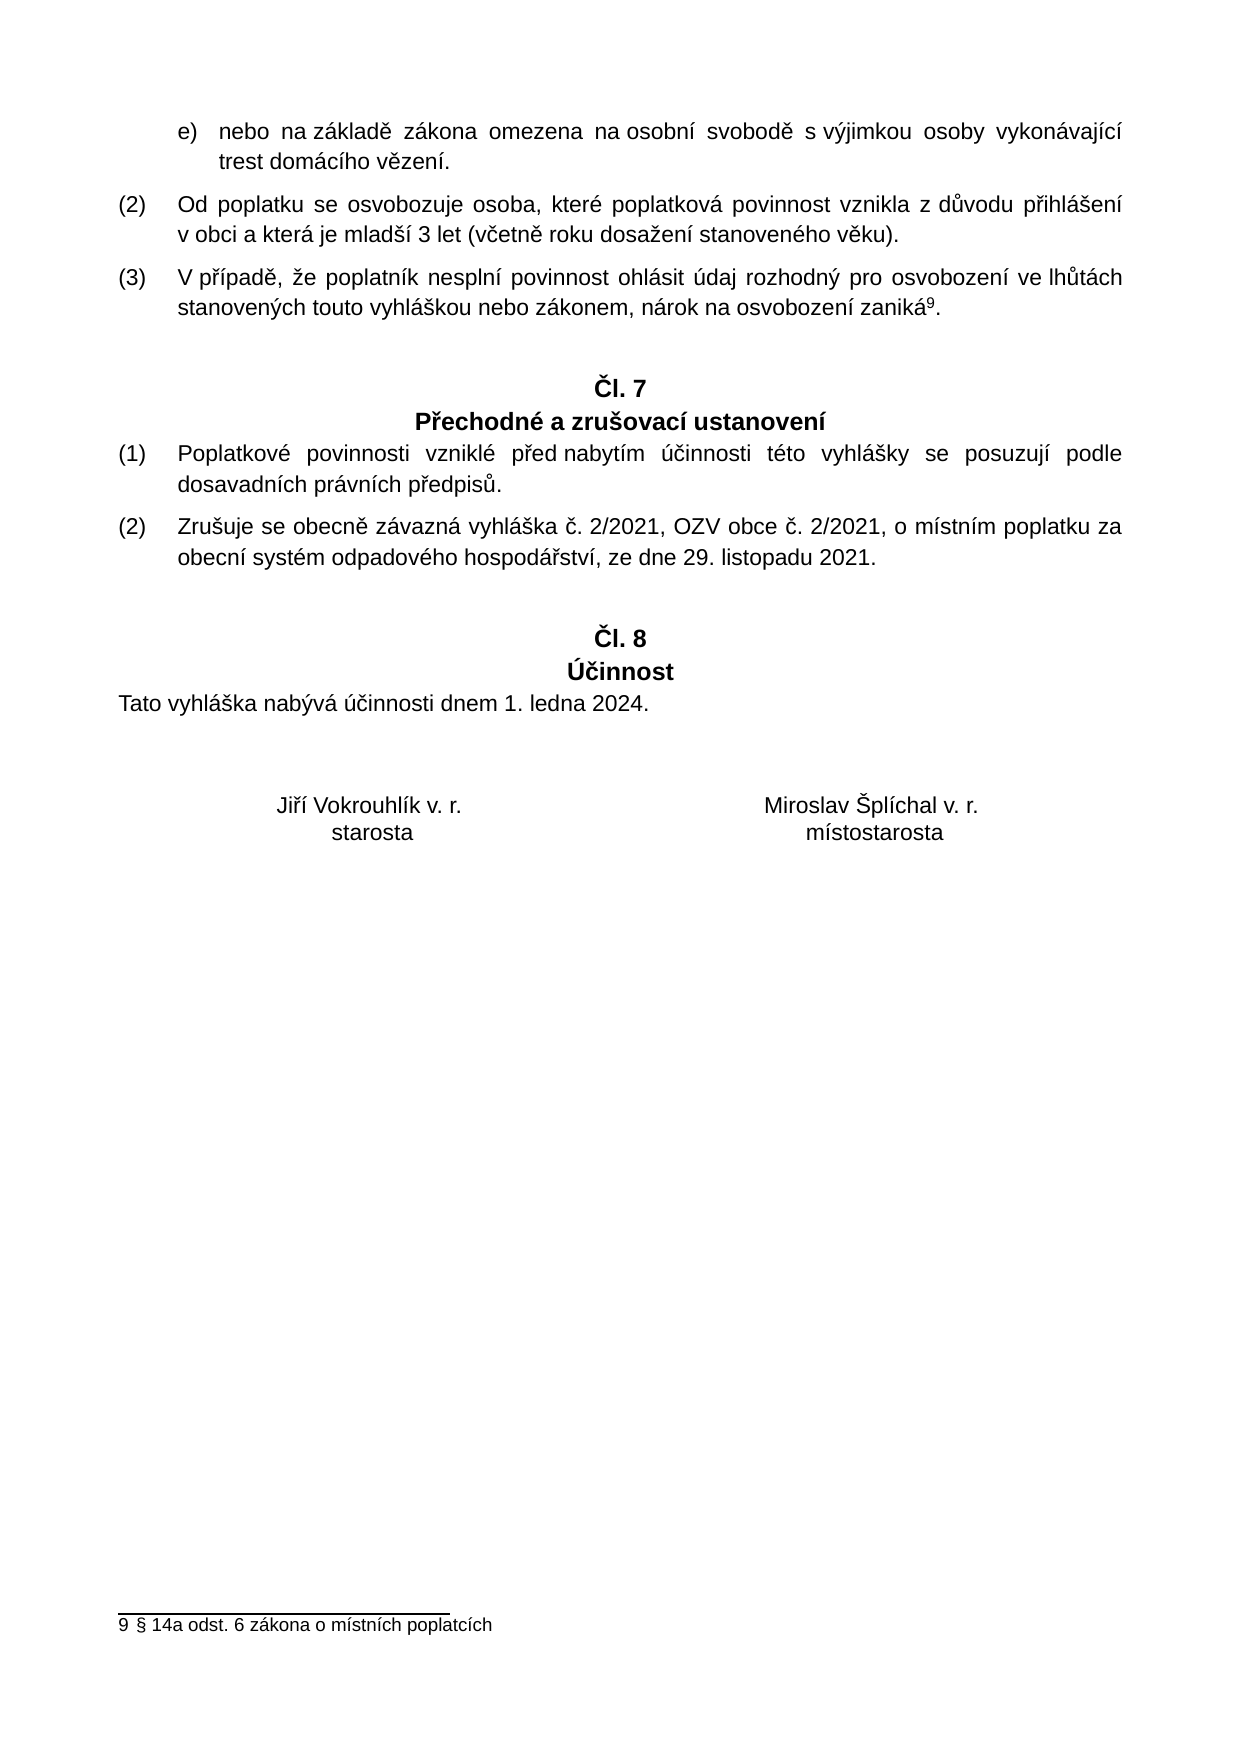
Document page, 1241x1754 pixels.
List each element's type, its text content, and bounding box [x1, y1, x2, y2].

table_header Miroslav Šplíchal v. r. místostarosta [620, 733, 1122, 851]
table_header Jiří Vokrouhlík v. r. starosta [118, 733, 620, 851]
list Od poplatku se osvobozuje osoba, které poplatková povinnost vznikla z důvodu přihlášení v obci a která je mladší 3 let (včetně roku dosažení stanoveného věku). [118, 191, 1122, 248]
list § 14a odst. 6 zákona o místních poplatcích [118, 1614, 1122, 1635]
list V případě, že poplatník nesplní povinnost ohlásit údaj rozhodný pro osvobození ve lhůtách stanovených touto vyhláškou nebo zákonem, nárok na osvobození zaniká. [118, 264, 1122, 321]
list Zrušuje se obecně závazná vyhláška č. 2/2021, OZV obce č. 2/2021, o místním poplatku za obecní systém odpadového hospodářství, ze dne 29. listopadu 2021. [118, 513, 1122, 570]
table_cell [118, 851, 620, 969]
subtitle Čl. 7 Přechodné a zrušovací ustanovení [118, 374, 1122, 436]
table_cell [620, 851, 1122, 969]
list Poplatkové povinnosti vzniklé před nabytím účinnosti této vyhlášky se posuzují podle dosavadních právních předpisů. [118, 440, 1122, 497]
text Tato vyhláška nabývá účinnosti dnem 1. ledna 2024. [118, 690, 1122, 716]
list nebo na základě zákona omezena na osobní svobodě s výjimkou osoby vykonávající trest domácího vězení. [177, 118, 1122, 175]
subtitle Čl. 8 Účinnost [118, 624, 1122, 686]
